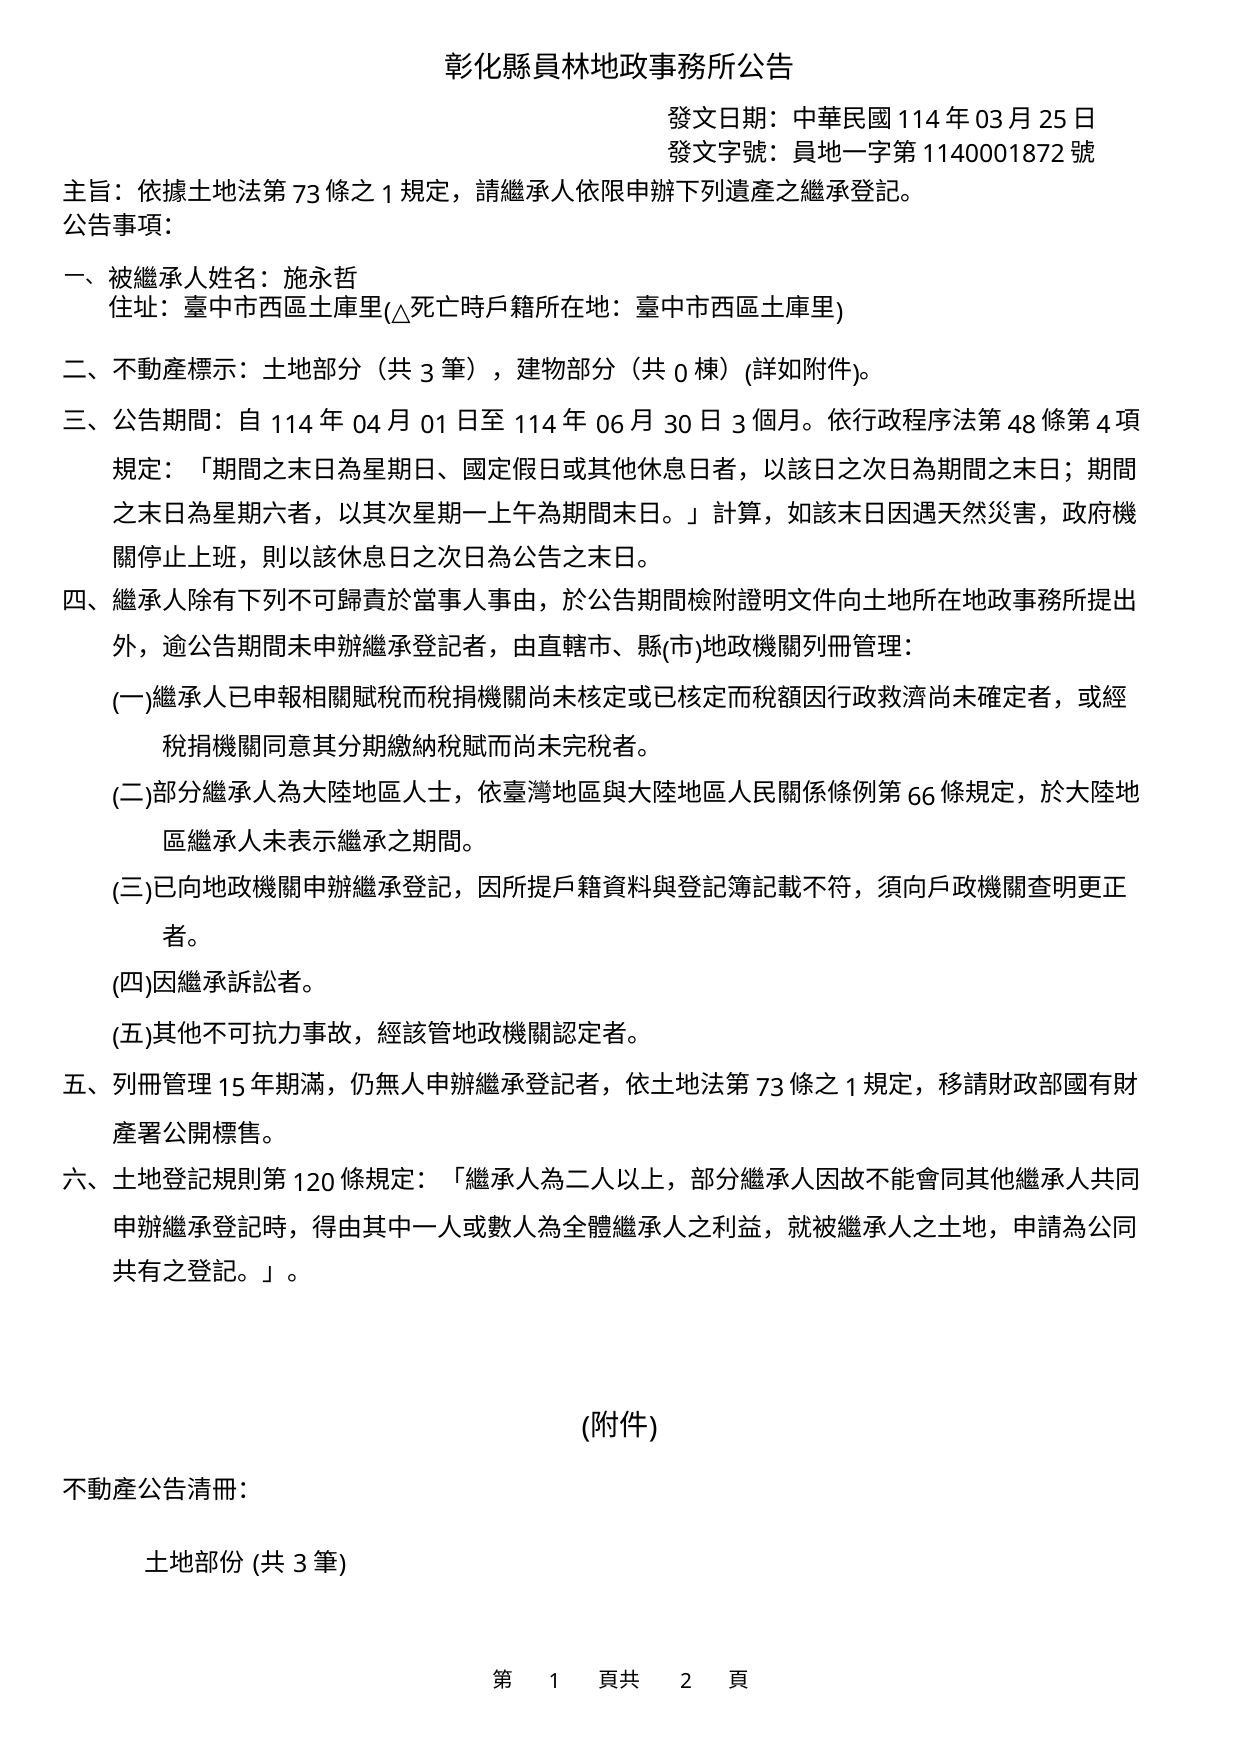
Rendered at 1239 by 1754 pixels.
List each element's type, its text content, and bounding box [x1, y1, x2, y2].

table_cell 主旨：依據土地法第73條之1規定，請繼承人依限申辦下列遺產之繼承登記。 公告事項： [62, 177, 1177, 264]
table_cell 二、不動產標示：土地部分（共 3 筆），建物部分（共 0 棟）(詳如附件)。 三、公告期間：自 114 年 04 月 01 日至 114 年 06 月 30 日 3 個月。依行政程序法第48條第4項 規定：「期間之末日為星期日、國定假日或其他休息日者，以該日之次日為期間之末日；期間 之末日為星期六者，以其次星期一上午為期間末日。」計算，如該末日因遇天然災害，政府機 關停止上班，則以該休息日之次日為公告之末日。 四、繼承人除有下列不可歸責於當事人事由，於公告期間檢附證明文件向土地所在地政事務所提出 外，逾公告期間未申辦繼承登記者，由直轄市、縣(市)地政機關列冊管理： (一)繼承人已申報相關賦稅而稅捐機關尚未核定或已核定而稅額因行政救濟尚未確定者，或經 稅捐機關同意其分期繳納稅賦而尚未完稅者。 (二)部分繼承人為大陸地區人士，依臺灣地區與大陸地區人民關係條例第66條規定，於大陸地 區繼承人未表示繼承之期間。 (三)已向地政機關申辦繼承登記，因所提戶籍資料與登記簿記載不符，須向戶政機關查明更正 者。 (四)因繼承訴訟者。 (五)其他不可抗力事故，經該管地政機關認定者。 五、列冊管理15年期滿，仍無人申辦繼承登記者，依土地法第73條之1規定，移請財政部國有財 產署公開標售。 六、土地登記規則第120條規定：「繼承人為二人以上，部分繼承人因故不能會同其他繼承人共同 申辦繼承登記時，得由其中一人或數人為全體繼承人之利益，就被繼承人之土地，申請為公同 共有之登記。」。 [62, 356, 1177, 1354]
table_cell [1177, 1395, 1239, 1456]
table_cell [62, 95, 109, 177]
table_cell [62, 1600, 109, 1660]
table_cell [109, 1355, 482, 1395]
table_cell [523, 1600, 585, 1660]
table_cell [0, 95, 62, 177]
table_cell [0, 1355, 62, 1395]
table_cell [0, 1456, 62, 1528]
table_header [523, 0, 585, 41]
table_cell [0, 1395, 62, 1456]
table_cell 頁共 [585, 1660, 653, 1701]
table_cell [1177, 1600, 1239, 1660]
table_header [759, 0, 1177, 41]
table_header [483, 0, 523, 41]
table_cell [653, 1355, 667, 1395]
table_cell [483, 1600, 523, 1660]
table_header [62, 0, 109, 41]
table_cell [1177, 95, 1239, 177]
table_cell 頁 [718, 1660, 759, 1701]
table_cell [523, 1355, 585, 1395]
table_cell [653, 95, 667, 177]
table_cell 土地部份 (共 3 筆) [62, 1529, 1177, 1600]
table_cell [0, 264, 62, 315]
table_cell [667, 1600, 718, 1660]
table_cell [1177, 315, 1239, 356]
table_cell [0, 1529, 62, 1600]
table_cell [1177, 264, 1239, 315]
table_cell [0, 41, 62, 94]
table_cell [0, 1600, 62, 1660]
table_cell [718, 1600, 759, 1660]
table_cell [109, 95, 482, 177]
table_cell [1177, 1529, 1239, 1600]
table_cell 彰化縣員林地政事務所公告 [62, 41, 1177, 94]
table_cell [523, 95, 585, 177]
table_cell [653, 1600, 667, 1660]
table_cell 不動產公告清冊： [62, 1456, 1177, 1528]
table_cell 被繼承人姓名：施永哲 住址：臺中市西區土庫里(△死亡時戶籍所在地：臺中市西區土庫里) [109, 264, 1177, 356]
table_header [0, 0, 62, 41]
table_cell [0, 1660, 62, 1701]
table_cell [62, 315, 109, 356]
table_cell [1177, 1456, 1239, 1528]
table_cell [1177, 356, 1239, 1354]
table_header [667, 0, 718, 41]
table_cell [0, 315, 62, 356]
table_cell 發文日期：中華民國114年03月25日 發文字號：員地一字第1140001872號 [667, 95, 1177, 177]
table_cell [1177, 41, 1239, 94]
table_header [1177, 0, 1239, 41]
table_cell 第 [483, 1660, 523, 1701]
table_cell [483, 95, 523, 177]
table_cell [718, 1355, 759, 1395]
table_cell [109, 1660, 482, 1701]
table_cell 2 [653, 1660, 718, 1701]
table_cell [585, 95, 653, 177]
table_cell [62, 1355, 109, 1395]
table_header [718, 0, 759, 41]
table_cell [483, 1355, 523, 1395]
table_cell [759, 1355, 1177, 1395]
table_cell [759, 1600, 1177, 1660]
table_cell [0, 356, 62, 1354]
table_header [109, 0, 482, 41]
table_cell 一、 [62, 264, 109, 315]
table_header [653, 0, 667, 41]
table_cell [109, 1600, 482, 1660]
table_cell [0, 177, 62, 264]
table_cell [1177, 1660, 1239, 1701]
table_cell [585, 1355, 653, 1395]
table_cell [667, 1355, 718, 1395]
table_cell [1177, 1355, 1239, 1395]
table_cell [62, 1660, 109, 1701]
table_cell (附件) [62, 1395, 1177, 1456]
table_cell 1 [523, 1660, 585, 1701]
table_cell [759, 1660, 1177, 1701]
table_cell [585, 1600, 653, 1660]
table_header [585, 0, 653, 41]
table_cell [1177, 177, 1239, 264]
